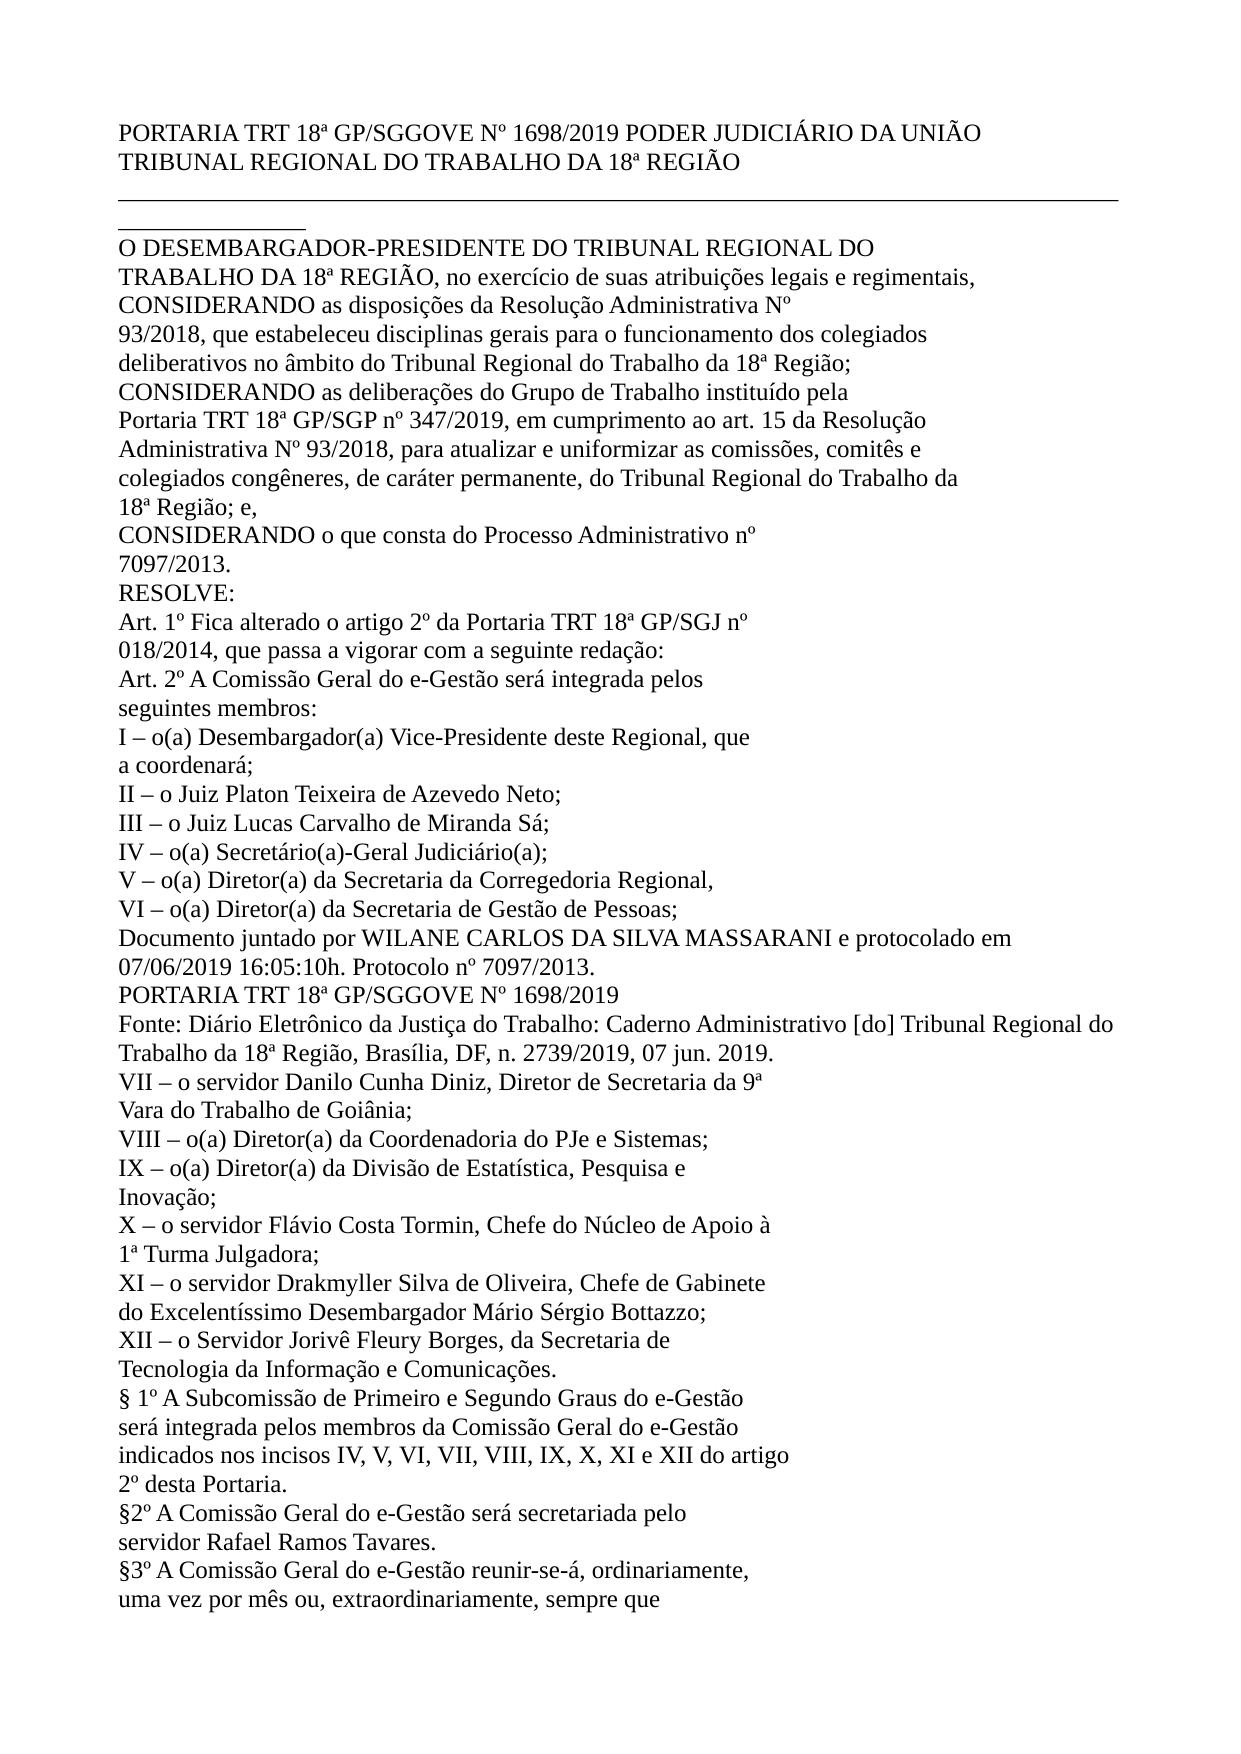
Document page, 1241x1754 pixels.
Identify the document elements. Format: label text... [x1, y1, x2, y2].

text CONSIDERANDO as disposições da Resolução Administrativa Nº [118, 291, 1122, 319]
text §3º A Comissão Geral do e-Gestão reunir-se-á, ordinariamente, [118, 1556, 1122, 1584]
text Fonte: Diário Eletrônico da Justiça do Trabalho: Caderno Administrativo [do] Tribunal Regional do Trabalho da 18ª Região, Brasília, DF, n. 2739/2019, 07 jun. 2019. [118, 1009, 1122, 1067]
text VI – o(a) Diretor(a) da Secretaria de Gestão de Pessoas; [118, 894, 1122, 923]
text VII – o servidor Danilo Cunha Diniz, Diretor de Secretaria da 9ª [118, 1067, 1122, 1096]
text seguintes membros: [118, 693, 1122, 722]
text I – o(a) Desembargador(a) Vice-Presidente deste Regional, que [118, 722, 1122, 751]
text 18ª Região; e, [118, 492, 1122, 521]
text TRIBUNAL REGIONAL DO TRABALHO DA 18ª REGIÃO [118, 147, 1122, 176]
text uma vez por mês ou, extraordinariamente, sempre que [118, 1584, 1122, 1613]
text § 1º A Subcomissão de Primeiro e Segundo Graus do e-Gestão [118, 1383, 1122, 1412]
text Art. 1º Fica alterado o artigo 2º da Portaria TRT 18ª GP/SGJ nº [118, 607, 1122, 636]
text 1ª Turma Julgadora; [118, 1239, 1122, 1268]
text XI – o servidor Drakmyller Silva de Oliveira, Chefe de Gabinete [118, 1268, 1122, 1297]
text Vara do Trabalho de Goiânia; [118, 1096, 1122, 1124]
text III – o Juiz Lucas Carvalho de Miranda Sá; [118, 808, 1122, 837]
text _______________________________________________________________________________________________ [118, 176, 1122, 233]
text XII – o Servidor Jorivê Fleury Borges, da Secretaria de [118, 1326, 1122, 1354]
text Tecnologia da Informação e Comunicações. [118, 1354, 1122, 1383]
text 93/2018, que estabeleceu disciplinas gerais para o funcionamento dos colegiados [118, 319, 1122, 348]
text Inovação; [118, 1182, 1122, 1211]
text §2º A Comissão Geral do e-Gestão será secretariada pelo [118, 1498, 1122, 1527]
text PORTARIA TRT 18ª GP/SGGOVE Nº 1698/2019 [118, 981, 1122, 1009]
text Documento juntado por WILANE CARLOS DA SILVA MASSARANI e protocolado em 07/06/2019 16:05:10h. Protocolo nº 7097/2013. [118, 923, 1122, 981]
text IV – o(a) Secretário(a)-Geral Judiciário(a); [118, 837, 1122, 866]
text TRABALHO DA 18ª REGIÃO, no exercício de suas atribuições legais e regimentais, [118, 262, 1122, 291]
text V – o(a) Diretor(a) da Secretaria da Corregedoria Regional, [118, 866, 1122, 894]
text deliberativos no âmbito do Tribunal Regional do Trabalho da 18ª Região; [118, 348, 1122, 377]
text a coordenará; [118, 751, 1122, 779]
text do Excelentíssimo Desembargador Mário Sérgio Bottazzo; [118, 1297, 1122, 1326]
text Administrativa Nº 93/2018, para atualizar e uniformizar as comissões, comitês e [118, 434, 1122, 463]
text Portaria TRT 18ª GP/SGP nº 347/2019, em cumprimento ao art. 15 da Resolução [118, 406, 1122, 434]
text 7097/2013. [118, 549, 1122, 578]
text II – o Juiz Platon Teixeira de Azevedo Neto; [118, 779, 1122, 808]
text CONSIDERANDO as deliberações do Grupo de Trabalho instituído pela [118, 377, 1122, 406]
text RESOLVE: [118, 578, 1122, 607]
text indicados nos incisos IV, V, VI, VII, VIII, IX, X, XI e XII do artigo [118, 1441, 1122, 1469]
text 018/2014, que passa a vigorar com a seguinte redação: [118, 636, 1122, 664]
text VIII – o(a) Diretor(a) da Coordenadoria do PJe e Sistemas; [118, 1124, 1122, 1153]
text servidor Rafael Ramos Tavares. [118, 1527, 1122, 1556]
text colegiados congêneres, de caráter permanente, do Tribunal Regional do Trabalho da [118, 463, 1122, 492]
text 2º desta Portaria. [118, 1469, 1122, 1498]
text CONSIDERANDO o que consta do Processo Administrativo nº [118, 521, 1122, 549]
text X – o servidor Flávio Costa Tormin, Chefe do Núcleo de Apoio à [118, 1211, 1122, 1239]
text Art. 2º A Comissão Geral do e-Gestão será integrada pelos [118, 664, 1122, 693]
text IX – o(a) Diretor(a) da Divisão de Estatística, Pesquisa e [118, 1153, 1122, 1182]
text PORTARIA TRT 18ª GP/SGGOVE Nº 1698/2019 PODER JUDICIÁRIO DA UNIÃO [118, 118, 1122, 147]
text O DESEMBARGADOR-PRESIDENTE DO TRIBUNAL REGIONAL DO [118, 233, 1122, 262]
text será integrada pelos membros da Comissão Geral do e-Gestão [118, 1412, 1122, 1441]
